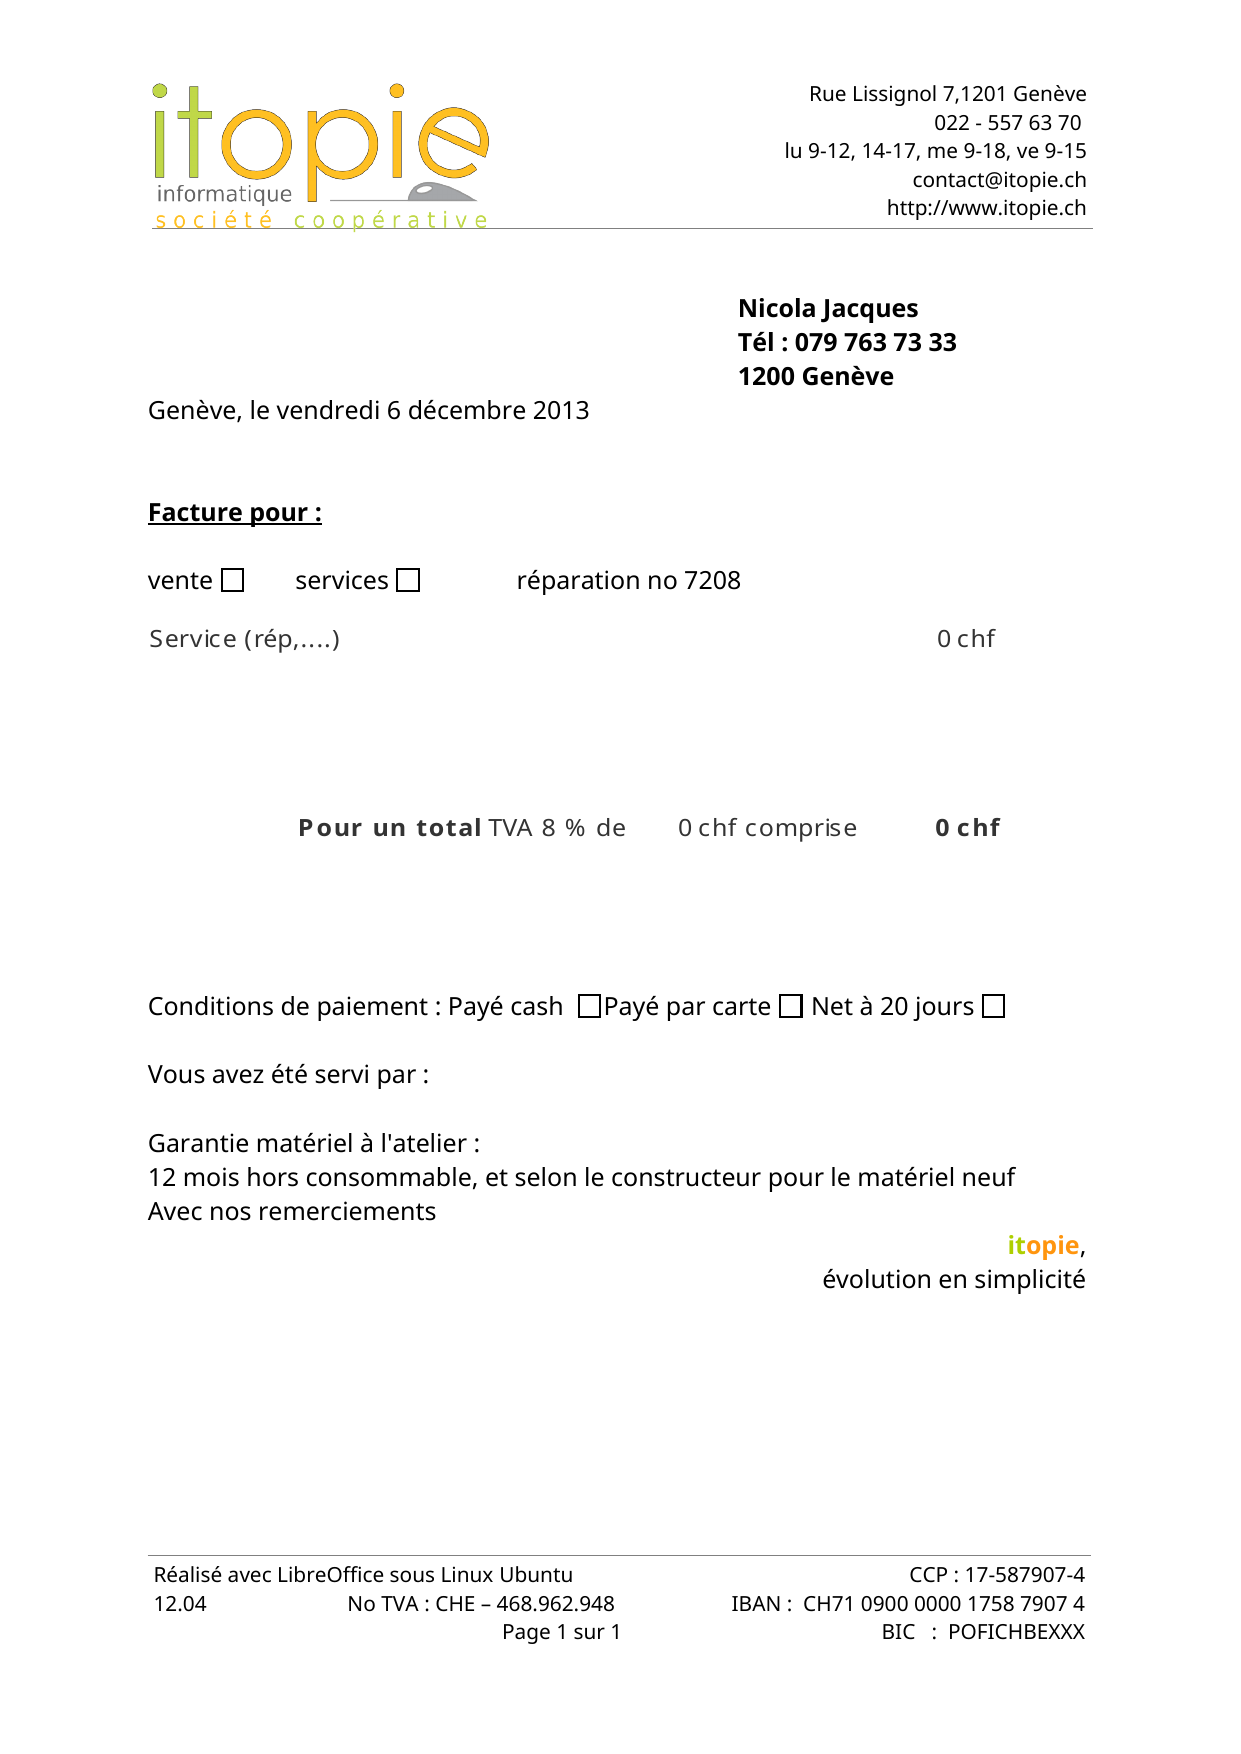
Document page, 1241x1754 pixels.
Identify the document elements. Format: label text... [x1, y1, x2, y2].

text Garantie matériel à l'atelier : [148, 1125, 1093, 1159]
text itopie, [148, 1227, 1093, 1262]
text vente services réparation no 7208 [148, 563, 1093, 597]
text 1200 Genève [148, 358, 1093, 392]
text Tél : 079 763 73 33 [148, 324, 1093, 358]
text Facture pour : [148, 495, 1093, 529]
text Avec nos remerciements [148, 1193, 1093, 1227]
text Genève, le vendredi 6 décembre 2013 [148, 392, 1093, 427]
text Conditions de paiement : Payé cash Payé par carte Net à 20 jours [148, 989, 1093, 1023]
text évolution en simplicité [148, 1262, 1093, 1296]
picture [138, 72, 500, 244]
text 12 mois hors consommable, et selon le constructeur pour le matériel neuf [148, 1159, 1093, 1193]
text Vous avez été servi par : [148, 1057, 1093, 1091]
text Nicola Jacques [148, 290, 1093, 324]
